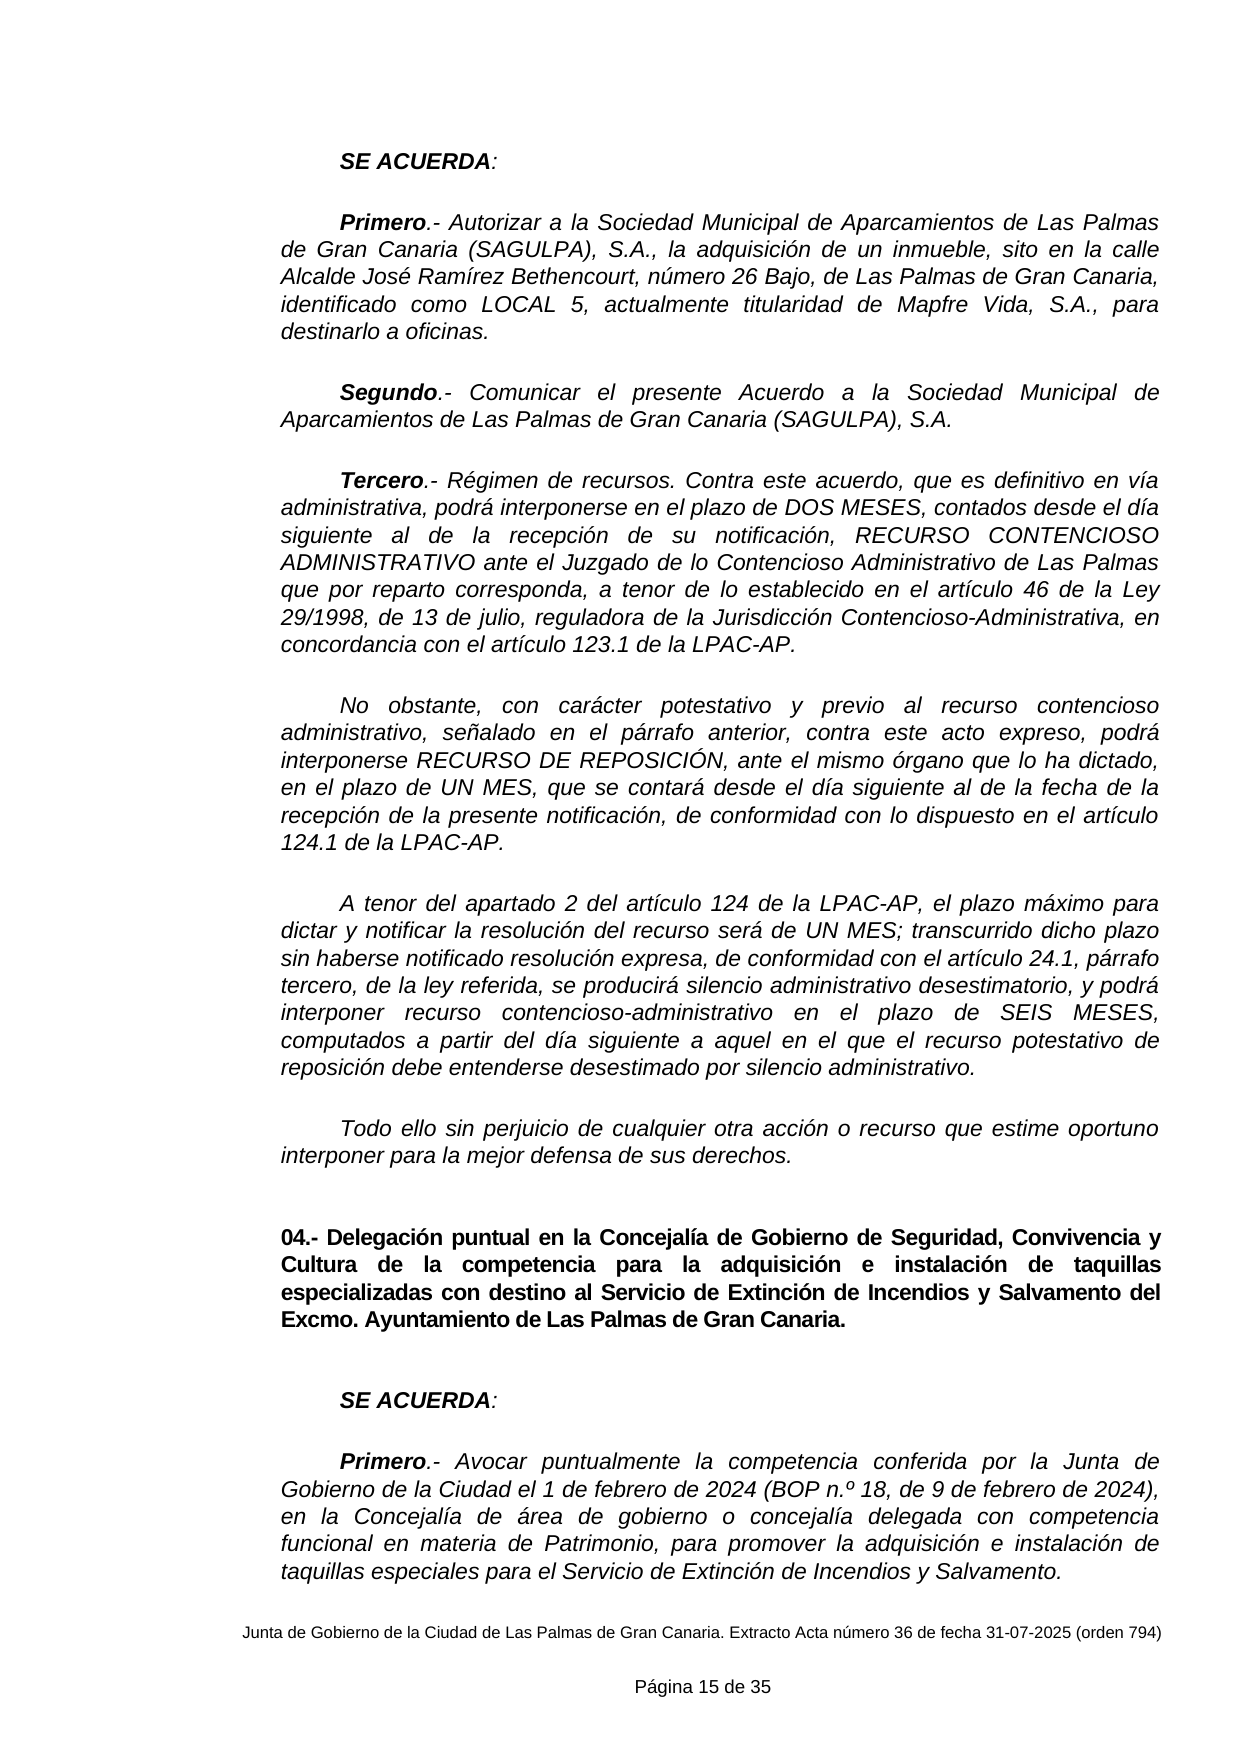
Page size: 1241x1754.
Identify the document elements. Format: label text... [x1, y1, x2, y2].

text Primero.- Avocar puntualmente la competencia conferida por la Junta de Gobierno de la Ciudad el 1 de febrero de 2024 (BOP n.º 18, de 9 de febrero de 2024), en la Concejalía de área de gobierno o concejalía delegada con competencia funcional en materia de Patrimonio, para promover la adquisición e instalación de taquillas especiales para el Servicio de Extinción de Incendios y Salvamento. [281, 1448, 1162, 1584]
text A tenor del apartado 2 del artículo 124 de la LPAC-AP, el plazo máximo para dictar y notificar la resolución del recurso será de UN MES; transcurrido dicho plazo sin haberse notificado resolución expresa, de conformidad con el artículo 24.1, párrafo tercero, de la ley referida, se producirá silencio administrativo desestimatorio, y podrá interponer recurso contencioso-administrativo en el plazo de SEIS MESES, computados a partir del día siguiente a aquel en el que el recurso potestativo de reposición debe entenderse desestimado por silencio administrativo. [281, 890, 1162, 1080]
text 04.- Delegación puntual en la Concejalía de Gobierno de Seguridad, Convivencia y Cultura de la competencia para la adquisición e instalación de taquillas especializadas con destino al Servicio de Extinción de Incendios y Salvamento del Excmo. Ayuntamiento de Las Palmas de Gran Canaria. [281, 1224, 1162, 1332]
text Tercero.- Régimen de recursos. Contra este acuerdo, que es definitivo en vía administrativa, podrá interponerse en el plazo de DOS MESES, contados desde el día siguiente al de la recepción de su notificación, RECURSO CONTENCIOSO ADMINISTRATIVO ante el Juzgado de lo Contencioso Administrativo de Las Palmas que por reparto corresponda, a tenor de lo establecido en el artículo 46 de la Ley 29/1998, de 13 de julio, reguladora de la Jurisdicción Contencioso-Administrativa, en concordancia con el artículo 123.1 de la LPAC-AP. [281, 467, 1162, 658]
text No obstante, con carácter potestativo y previo al recurso contencioso administrativo, señalado en el párrafo anterior, contra este acto expreso, podrá interponerse RECURSO DE REPOSICIÓN, ante el mismo órgano que lo ha dictado, en el plazo de UN MES, que se contará desde el día siguiente al de la fecha de la recepción de la presente notificación, de conformidad con lo dispuesto en el artículo 124.1 de la LPAC-AP. [281, 692, 1162, 855]
text Segundo.- Comunicar el presente Acuerdo a la Sociedad Municipal de Aparcamientos de Las Palmas de Gran Canaria (SAGULPA), S.A. [281, 379, 1162, 432]
text SE ACUERDA: [281, 148, 1162, 174]
text Todo ello sin perjuicio de cualquier otra acción o recurso que estime oportuno interponer para la mejor defensa de sus derechos. [281, 1115, 1162, 1168]
text Primero.- Autorizar a la Sociedad Municipal de Aparcamientos de Las Palmas de Gran Canaria (SAGULPA), S.A., la adquisición de un inmueble, sito en la calle Alcalde José Ramírez Bethencourt, número 26 Bajo, de Las Palmas de Gran Canaria, identificado como LOCAL 5, actualmente titularidad de Mapfre Vida, S.A., para destinarlo a oficinas. [281, 208, 1162, 344]
text SE ACUERDA: [281, 1387, 1162, 1414]
